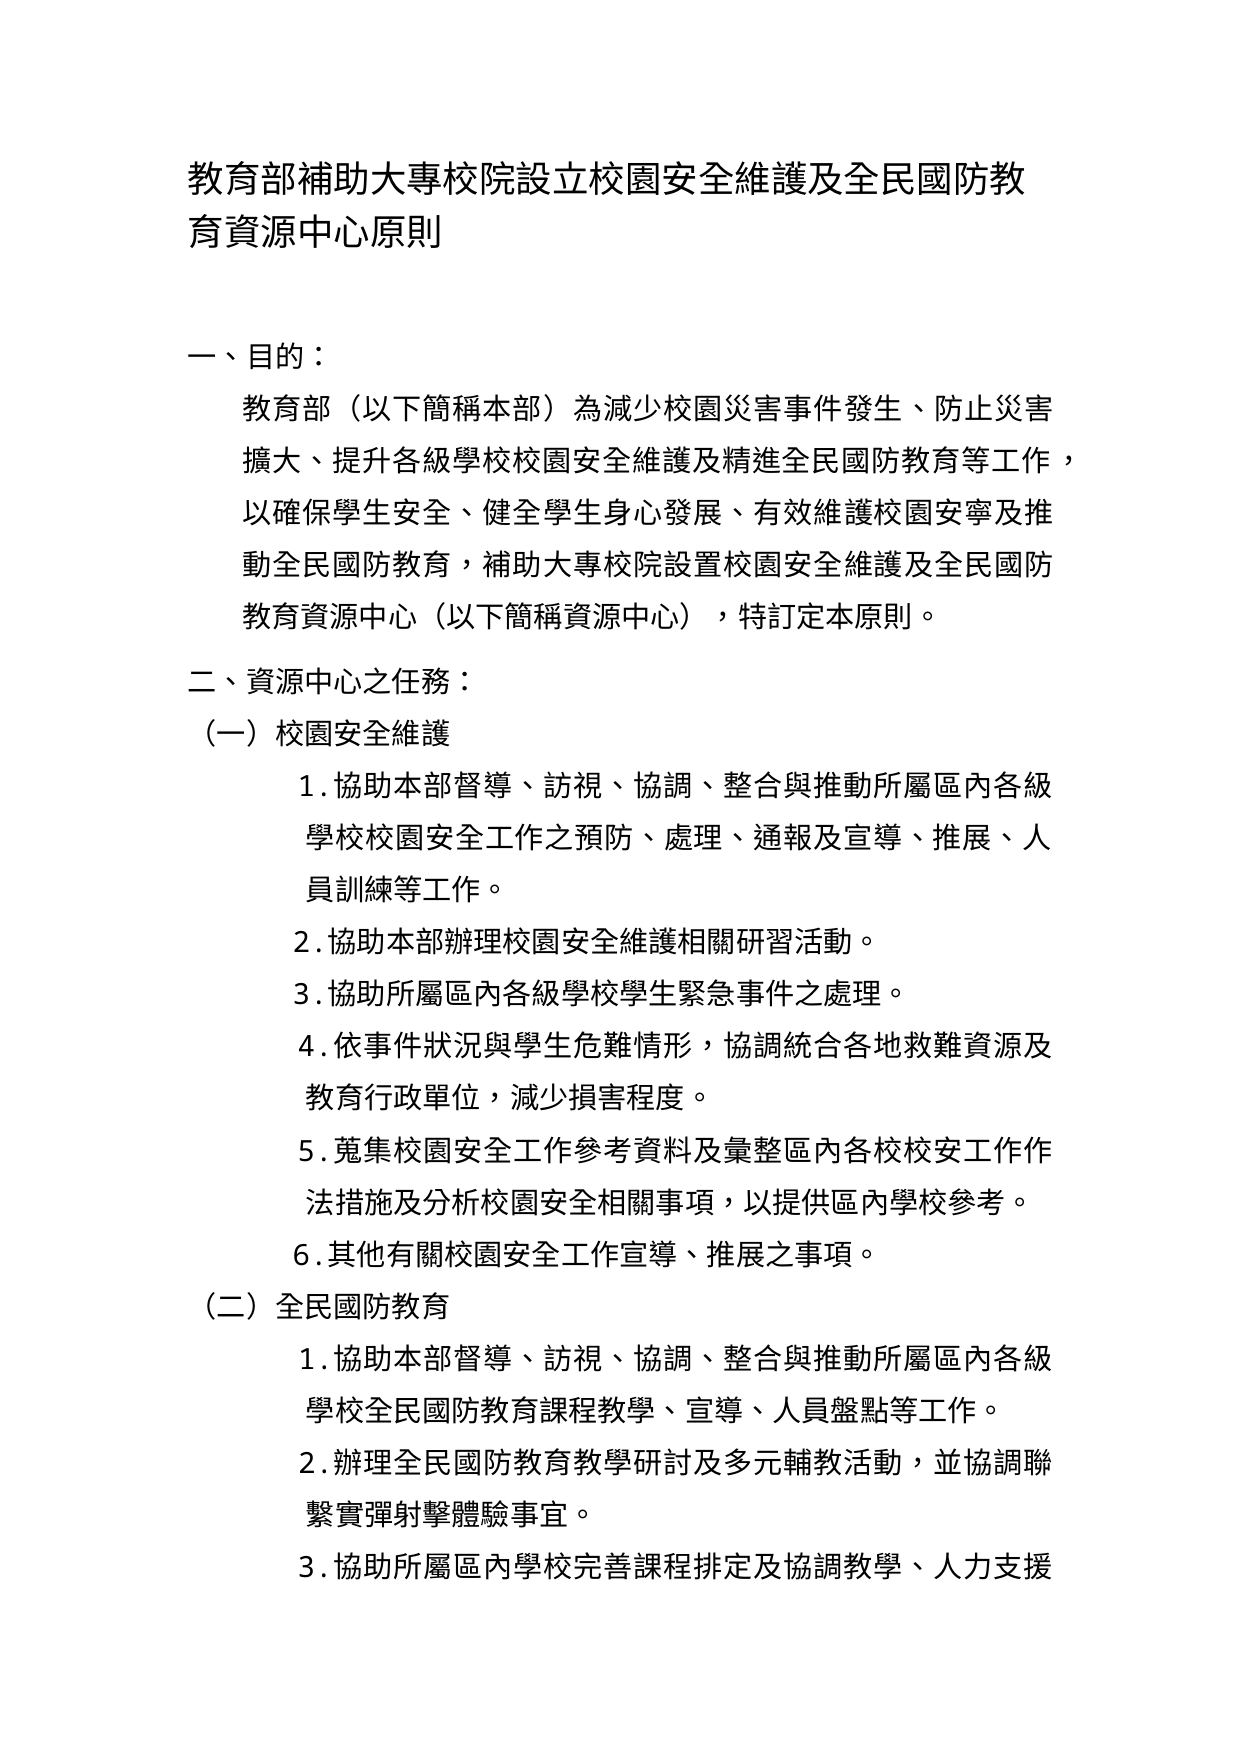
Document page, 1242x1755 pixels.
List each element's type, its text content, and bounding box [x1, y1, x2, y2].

text 二、資源中心之任務： [187, 649, 1054, 701]
text 3.協助所屬區內學校完善課程排定及協調教學、人力支援 [187, 1534, 1054, 1586]
text 教育部補助大專校院設立校園安全維護及全民國防教育資源中心原則 [187, 150, 1054, 256]
text 6.其他有關校園安全工作宣導、推展之事項。 [187, 1222, 1054, 1274]
text 一、目的： [187, 324, 1054, 376]
text 3.協助所屬區內各級學校學生緊急事件之處理。 [187, 961, 1054, 1013]
text 2.辦理全民國防教育教學研討及多元輔教活動，並協調聯繫實彈射擊體驗事宜。 [187, 1430, 1054, 1534]
text 1.協助本部督導、訪視、協調、整合與推動所屬區內各級學校全民國防教育課程教學、宣導、人員盤點等工作。 [187, 1326, 1054, 1430]
text （二）全民國防教育 [187, 1274, 1054, 1326]
text 4.依事件狀況與學生危難情形，協調統合各地救難資源及教育行政單位，減少損害程度。 [187, 1013, 1054, 1117]
text 教育部（以下簡稱本部）為減少校園災害事件發生、防止災害擴大、提升各級學校校園安全維護及精進全民國防教育等工作，以確保學生安全、健全學生身心發展、有效維護校園安寧及推動全民國防教育，補助大專校院設置校園安全維護及全民國防教育資源中心（以下簡稱資源中心），特訂定本原則。 [242, 376, 1054, 636]
text （一）校園安全維護 [187, 701, 1054, 753]
text 1.協助本部督導、訪視、協調、整合與推動所屬區內各級學校校園安全工作之預防、處理、通報及宣導、推展、人員訓練等工作。 [187, 753, 1054, 909]
text 2.協助本部辦理校園安全維護相關研習活動。 [187, 909, 1054, 961]
text 5.蒐集校園安全工作參考資料及彙整區內各校校安工作作法措施及分析校園安全相關事項，以提供區內學校參考。 [187, 1117, 1054, 1222]
